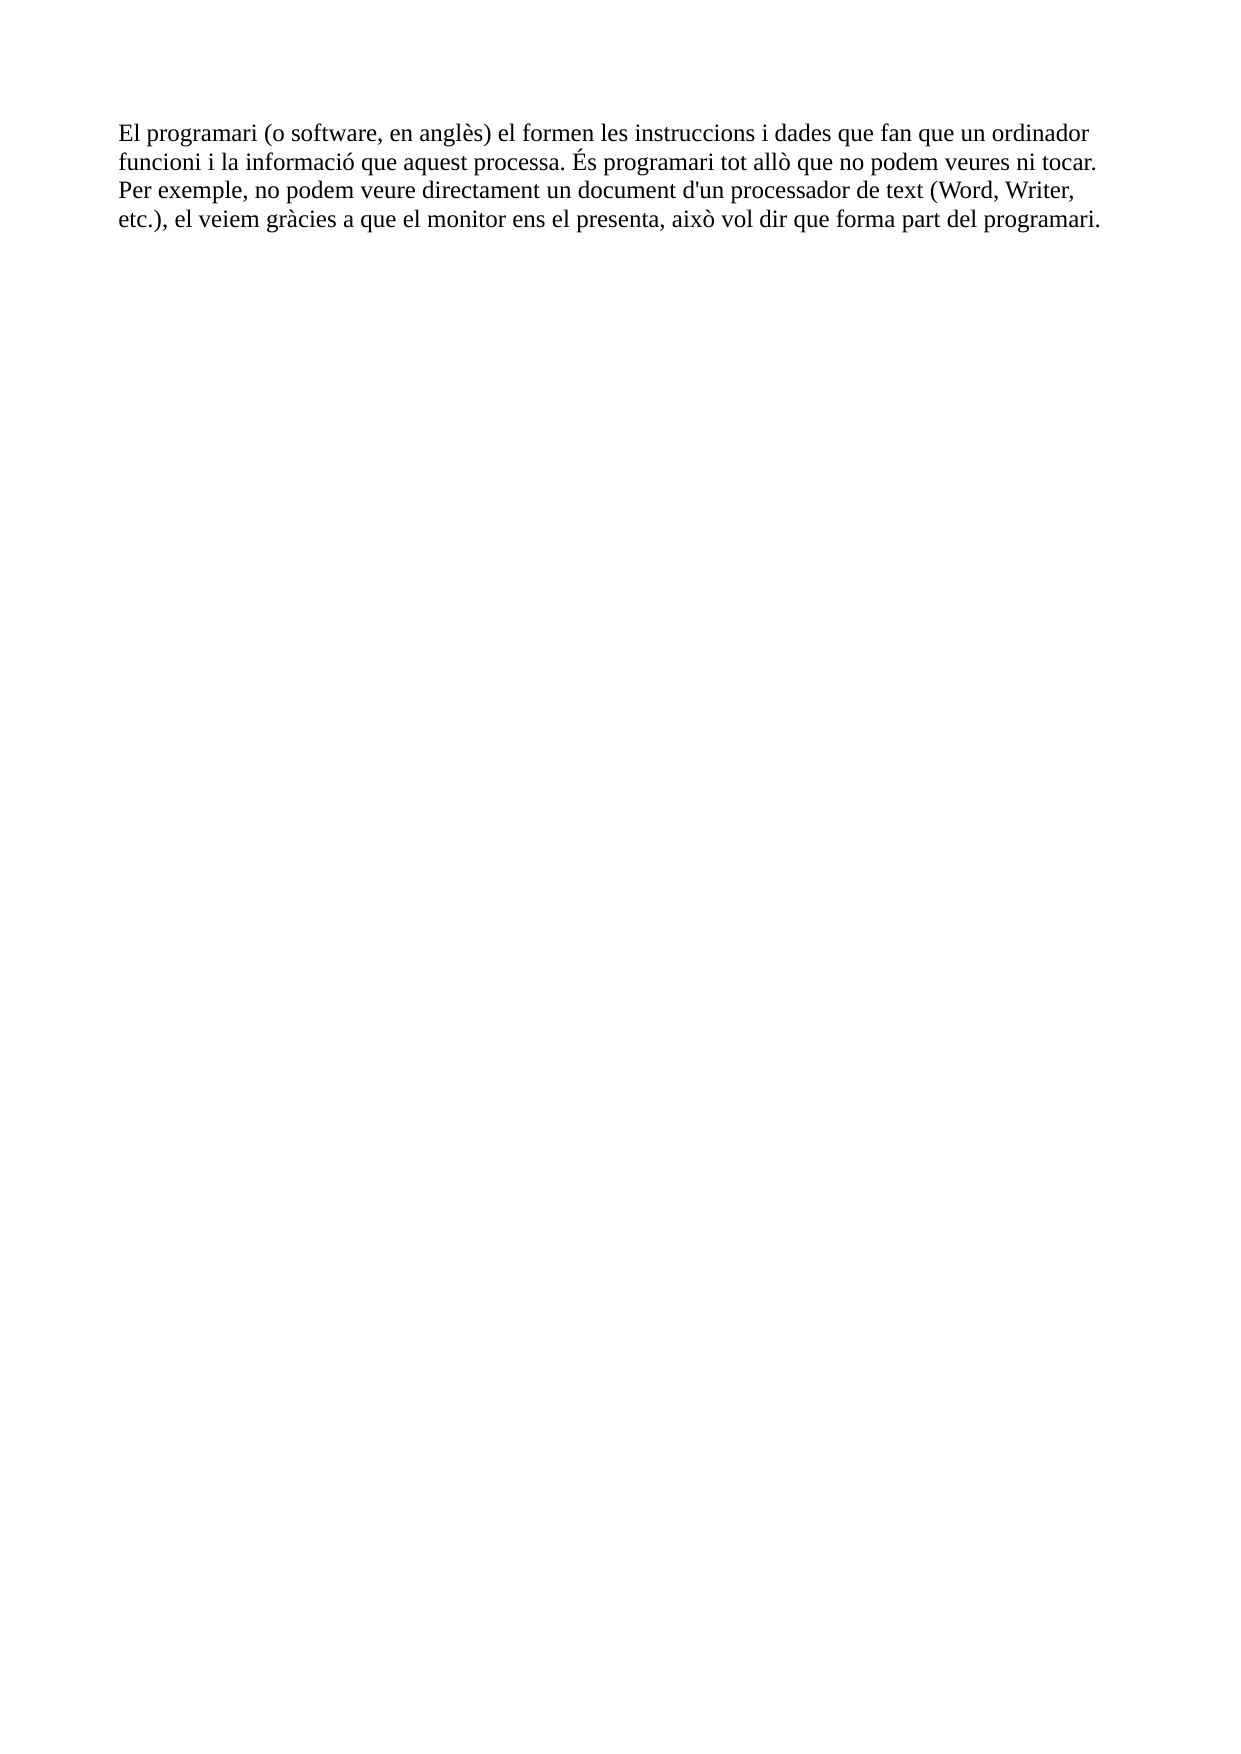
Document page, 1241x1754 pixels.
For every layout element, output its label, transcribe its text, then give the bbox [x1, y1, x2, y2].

text El programari (o software, en anglès) el formen les instruccions i dades que fan que un ordinador funcioni i la informació que aquest processa. És programari tot allò que no podem veures ni tocar. Per exemple, no podem veure directament un document d'un processador de text (Word, Writer, etc.), el veiem gràcies a que el monitor ens el presenta, això vol dir que forma part del programari. [118, 118, 1122, 233]
